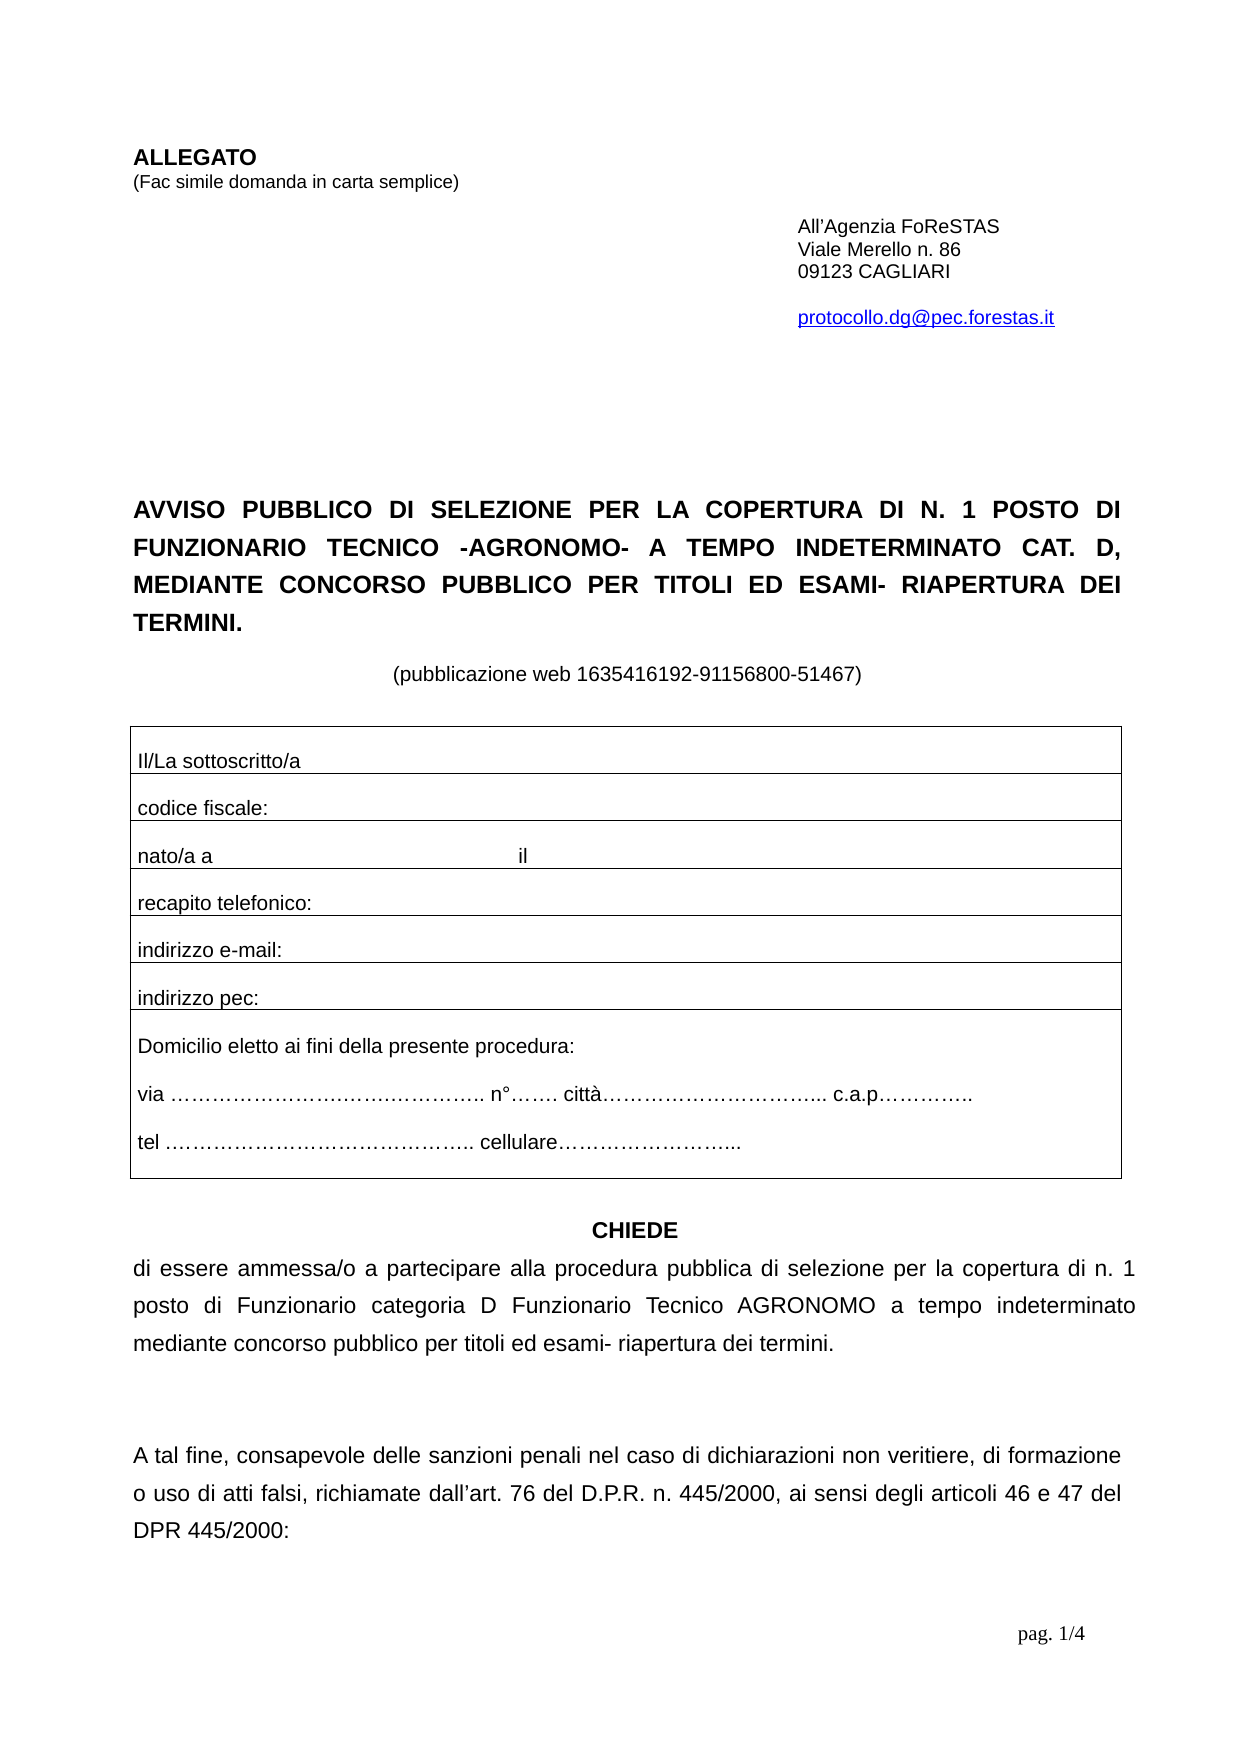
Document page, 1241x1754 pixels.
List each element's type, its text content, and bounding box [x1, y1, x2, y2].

text CHIEDE [133, 1208, 1137, 1246]
table_cell indirizzo pec: [131, 963, 1121, 1009]
text 09123 CAGLIARI [798, 260, 1122, 283]
text ALLEGATO [133, 144, 1122, 171]
table_cell indirizzo e-mail: [131, 916, 1121, 962]
text A tal fine, consapevole delle sanzioni penali nel caso di dichiarazioni non veritiere, di formazione o uso di atti falsi, richiamate dall’art. 76 del D.P.R. n. 445/2000, ai sensi degli articoli 46 e 47 del DPR 445/2000: [133, 1433, 1122, 1546]
text di essere ammessa/o a partecipare alla procedura pubblica di selezione per la copertura di n. 1 posto di Funzionario categoria D Funzionario Tecnico AGRONOMO a tempo indeterminato mediante concorso pubblico per titoli ed esami- riapertura dei termini. [133, 1246, 1137, 1358]
table_cell nato/a a il [131, 821, 1121, 867]
text (pubblicazione web 1635416192-91156800-51467) [133, 652, 1122, 689]
table_cell codice fiscale: [131, 774, 1121, 820]
text AVVISO PUBBLICO DI SELEZIONE PER LA COPERTURA DI N. 1 POSTO DI FUNZIONARIO TECNICO -AGRONOMO- A TEMPO INDETERMINATO CAT. D, MEDIANTE CONCORSO PUBBLICO PER TITOLI ED ESAMI- RIAPERTURA DEI TERMINI. [133, 488, 1122, 638]
text Viale Merello n. 86 [798, 237, 1122, 260]
table_cell recapito telefonico: [131, 869, 1121, 915]
text protocollo.dg@pec.forestas.it [798, 306, 1122, 328]
table_header Il/La sottoscritto/a [131, 727, 1121, 773]
text All’Agenzia FoReSTAS [798, 215, 1122, 237]
text (Fac simile domanda in carta semplice) [133, 171, 1122, 192]
table_cell Domicilio eletto ai fini della presente procedura: via …………………….…….………….. n°……. città…………………………... c.a.p………….. tel .…………………………………….. cellulare……………………... [131, 1010, 1121, 1178]
